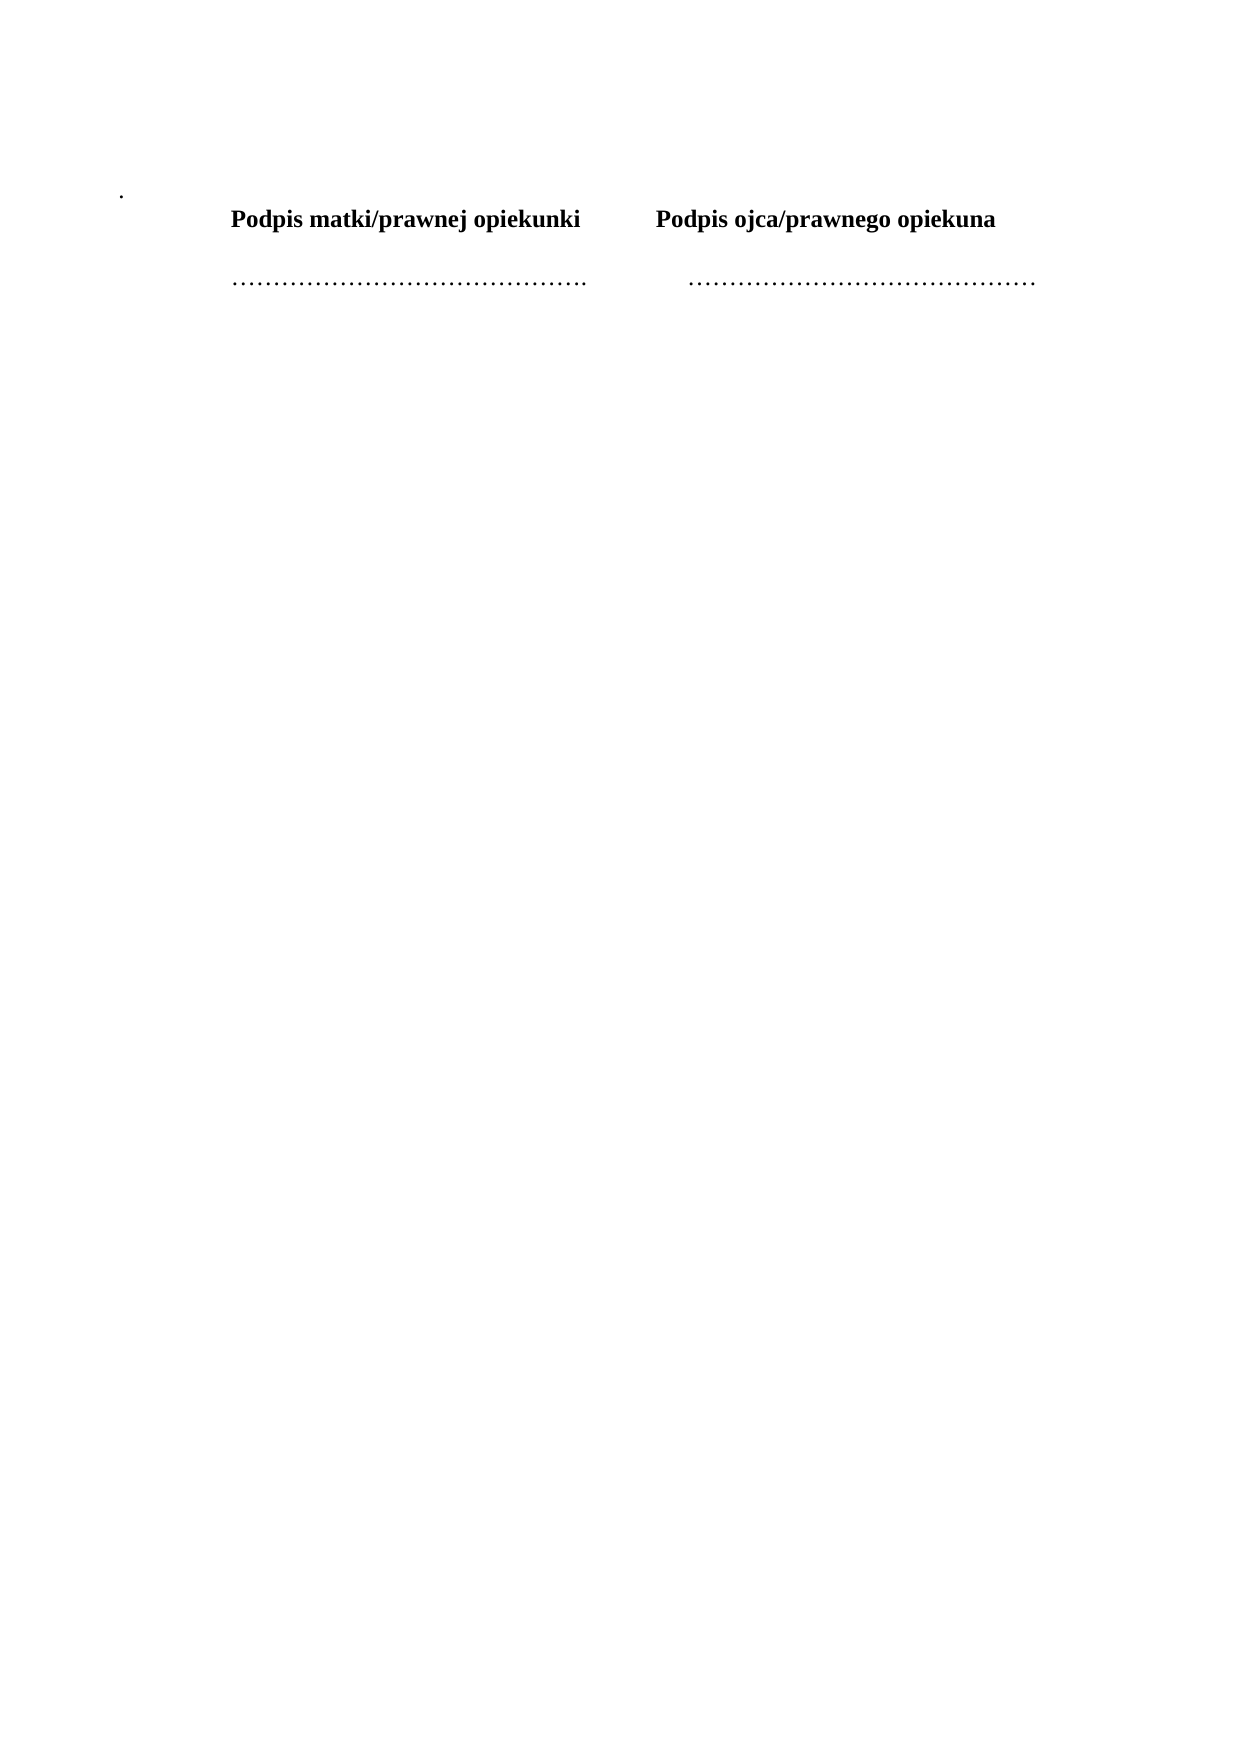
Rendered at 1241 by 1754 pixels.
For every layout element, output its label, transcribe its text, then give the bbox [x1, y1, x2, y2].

text . [118, 176, 1122, 204]
text Podpis matki/prawnej opiekunki Podpis ojca/prawnego opiekuna [231, 204, 1122, 233]
text ……………………………………. …………………………………… [118, 262, 1122, 291]
